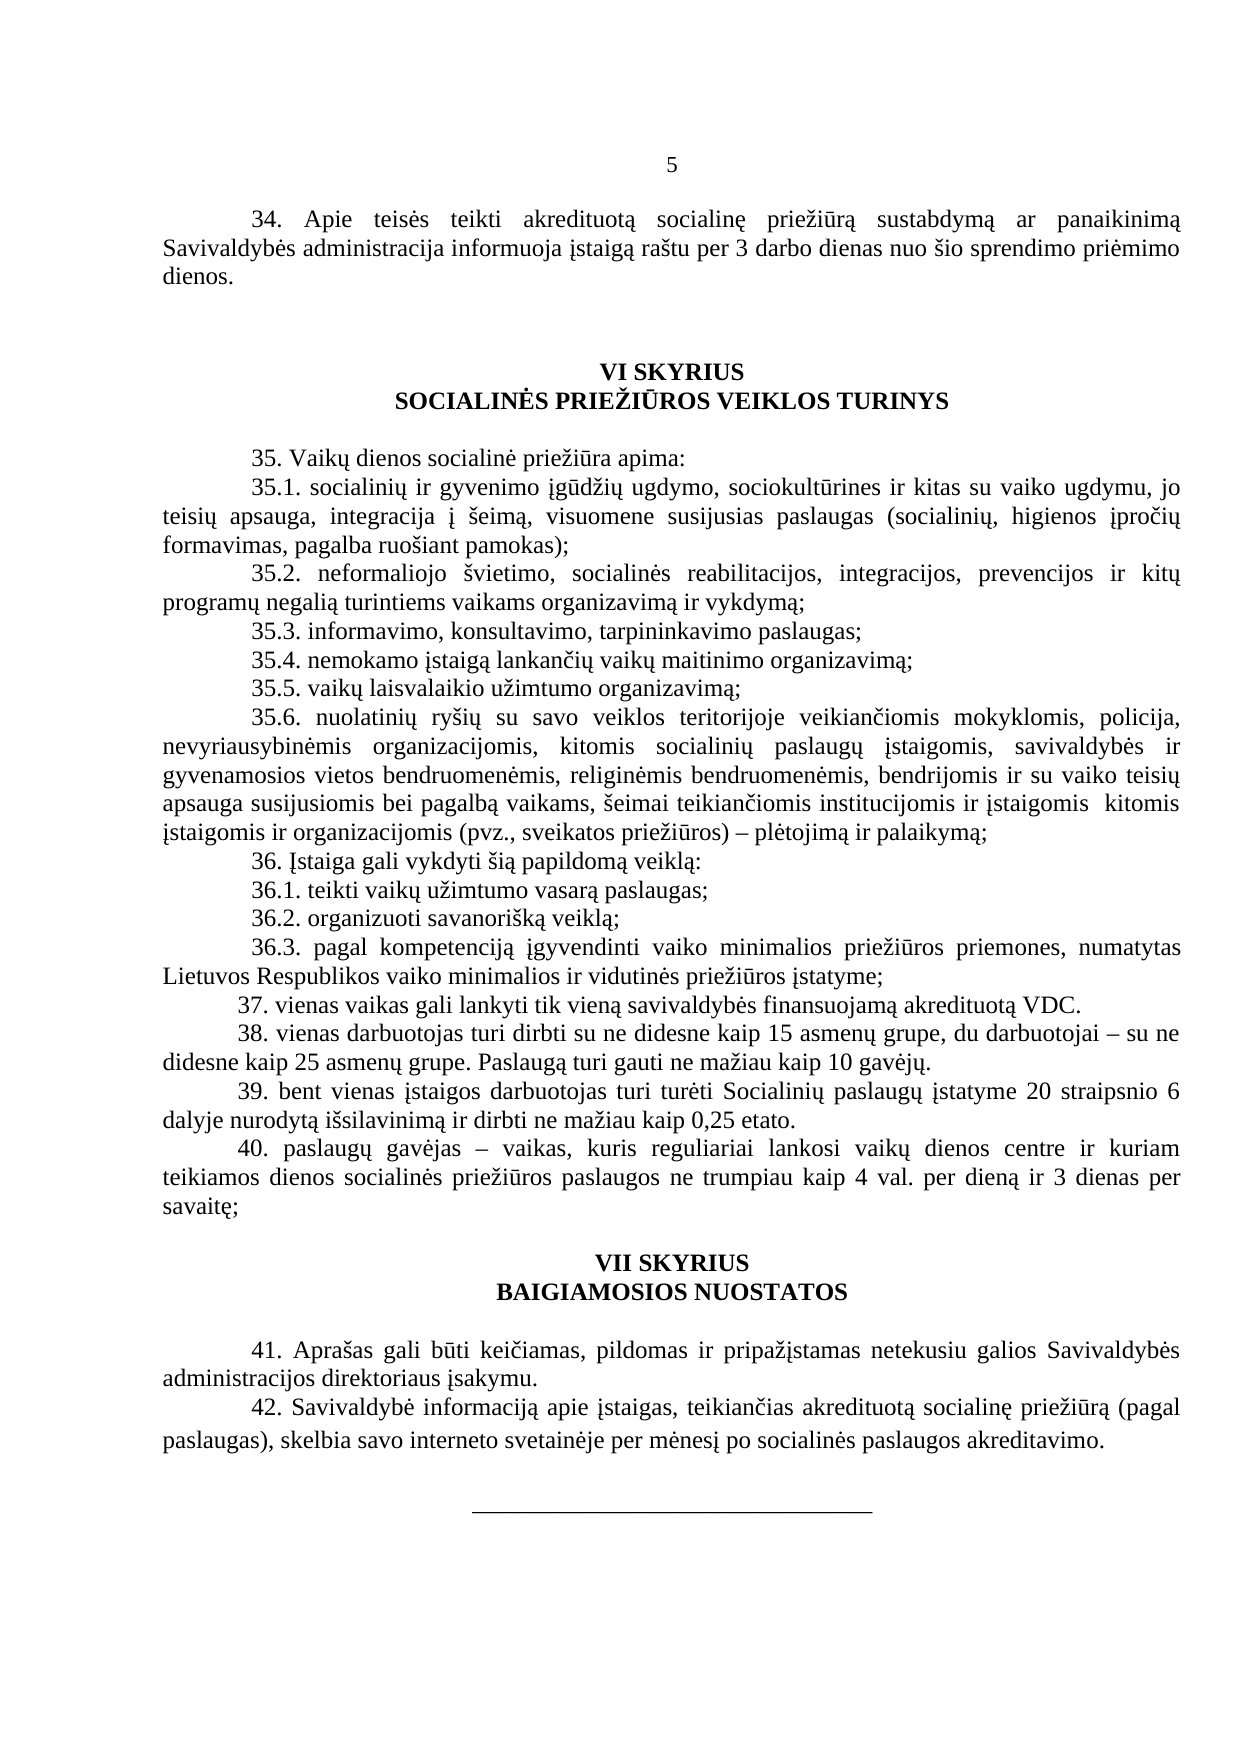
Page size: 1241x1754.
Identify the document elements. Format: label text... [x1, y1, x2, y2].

text 37. vienas vaikas gali lankyti tik vieną savivaldybės finansuojamą akredituotą VDC. [162, 990, 1181, 1018]
text 35. Vaikų dienos socialinė priežiūra apima: [162, 443, 1181, 472]
text 35.5. vaikų laisvalaikio užimtumo organizavimą; [162, 673, 1181, 702]
text 35.6. nuolatinių ryšių su savo veiklos teritorijoje veikiančiomis mokyklomis, policija, nevyriausybinėmis organizacijomis, kitomis socialinių paslaugų įstaigomis, savivaldybės ir gyvenamosios vietos bendruomenėmis, religinėmis bendruomenėmis, bendrijomis ir su vaiko teisių apsauga susijusiomis bei pagalbą vaikams, šeimai teikiančiomis institucijomis ir įstaigomis kitomis įstaigomis ir organizacijomis (pvz., sveikatos priežiūros) – plėtojimą ir palaikymą; [162, 702, 1181, 846]
text 34. Apie teisės teikti akredituotą socialinę priežiūrą sustabdymą ar panaikinimą Savivaldybės administracija informuoja įstaigą raštu per 3 darbo dienas nuo šio sprendimo priėmimo dienos. [162, 204, 1181, 290]
text VII SKYRIUS [162, 1248, 1181, 1277]
text 35.3. informavimo, konsultavimo, tarpininkavimo paslaugas; [162, 616, 1181, 645]
text 41. Aprašas gali būti keičiamas, pildomas ir pripažįstamas netekusiu galios Savivaldybės administracijos direktoriaus įsakymu. [162, 1335, 1181, 1392]
text 39. bent vienas įstaigos darbuotojas turi turėti Socialinių paslaugų įstatyme 20 straipsnio 6 dalyje nurodytą išsilavinimą ir dirbti ne mažiau kaip 0,25 etato. [162, 1076, 1181, 1133]
text 35.4. nemokamo įstaigą lankančių vaikų maitinimo organizavimą; [162, 645, 1181, 673]
text 36. Įstaiga gali vykdyti šią papildomą veiklą: [162, 846, 1181, 875]
text 36.2. organizuoti savanorišką veiklą; [162, 903, 1181, 932]
text 38. vienas darbuotojas turi dirbti su ne didesne kaip 15 asmenų grupe, du darbuotojai – su ne didesne kaip 25 asmenų grupe. Paslaugą turi gauti ne mažiau kaip 10 gavėjų. [162, 1018, 1181, 1076]
text BAIGIAMOSIOS NUOSTATOS [162, 1277, 1181, 1306]
text 40. paslaugų gavėjas – vaikas, kuris reguliariai lankosi vaikų dienos centre ir kuriam teikiamos dienos socialinės priežiūros paslaugos ne trumpiau kaip 4 val. per dieną ir 3 dienas per savaitę; [162, 1133, 1181, 1220]
text 35.2. neformaliojo švietimo, socialinės reabilitacijos, integracijos, prevencijos ir kitų programų negalią turintiems vaikams organizavimą ir vykdymą; [162, 558, 1181, 616]
text 42. Savivaldybė informaciją apie įstaigas, teikiančias akredituotą socialinę priežiūrą (pagal paslaugas), skelbia savo interneto svetainėje per mėnesį po socialinės paslaugos akreditavimo. [162, 1392, 1181, 1454]
text VI SKYRIUS [162, 357, 1181, 386]
text 35.1. socialinių ir gyvenimo įgūdžių ugdymo, sociokultūrines ir kitas su vaiko ugdymu, jo teisių apsauga, integracija į šeimą, visuomene susijusias paslaugas (socialinių, higienos įpročių formavimas, pagalba ruošiant pamokas); [162, 472, 1181, 558]
text SOCIALINĖS PRIEŽIŪROS VEIKLOS TURINYS [162, 386, 1181, 415]
text 36.1. teikti vaikų užimtumo vasarą paslaugas; [162, 875, 1181, 903]
text 36.3. pagal kompetenciją įgyvendinti vaiko minimalios priežiūros priemones, numatytas Lietuvos Respublikos vaiko minimalios ir vidutinės priežiūros įstatyme; [162, 932, 1181, 990]
text ________________________________ [162, 1487, 1181, 1516]
